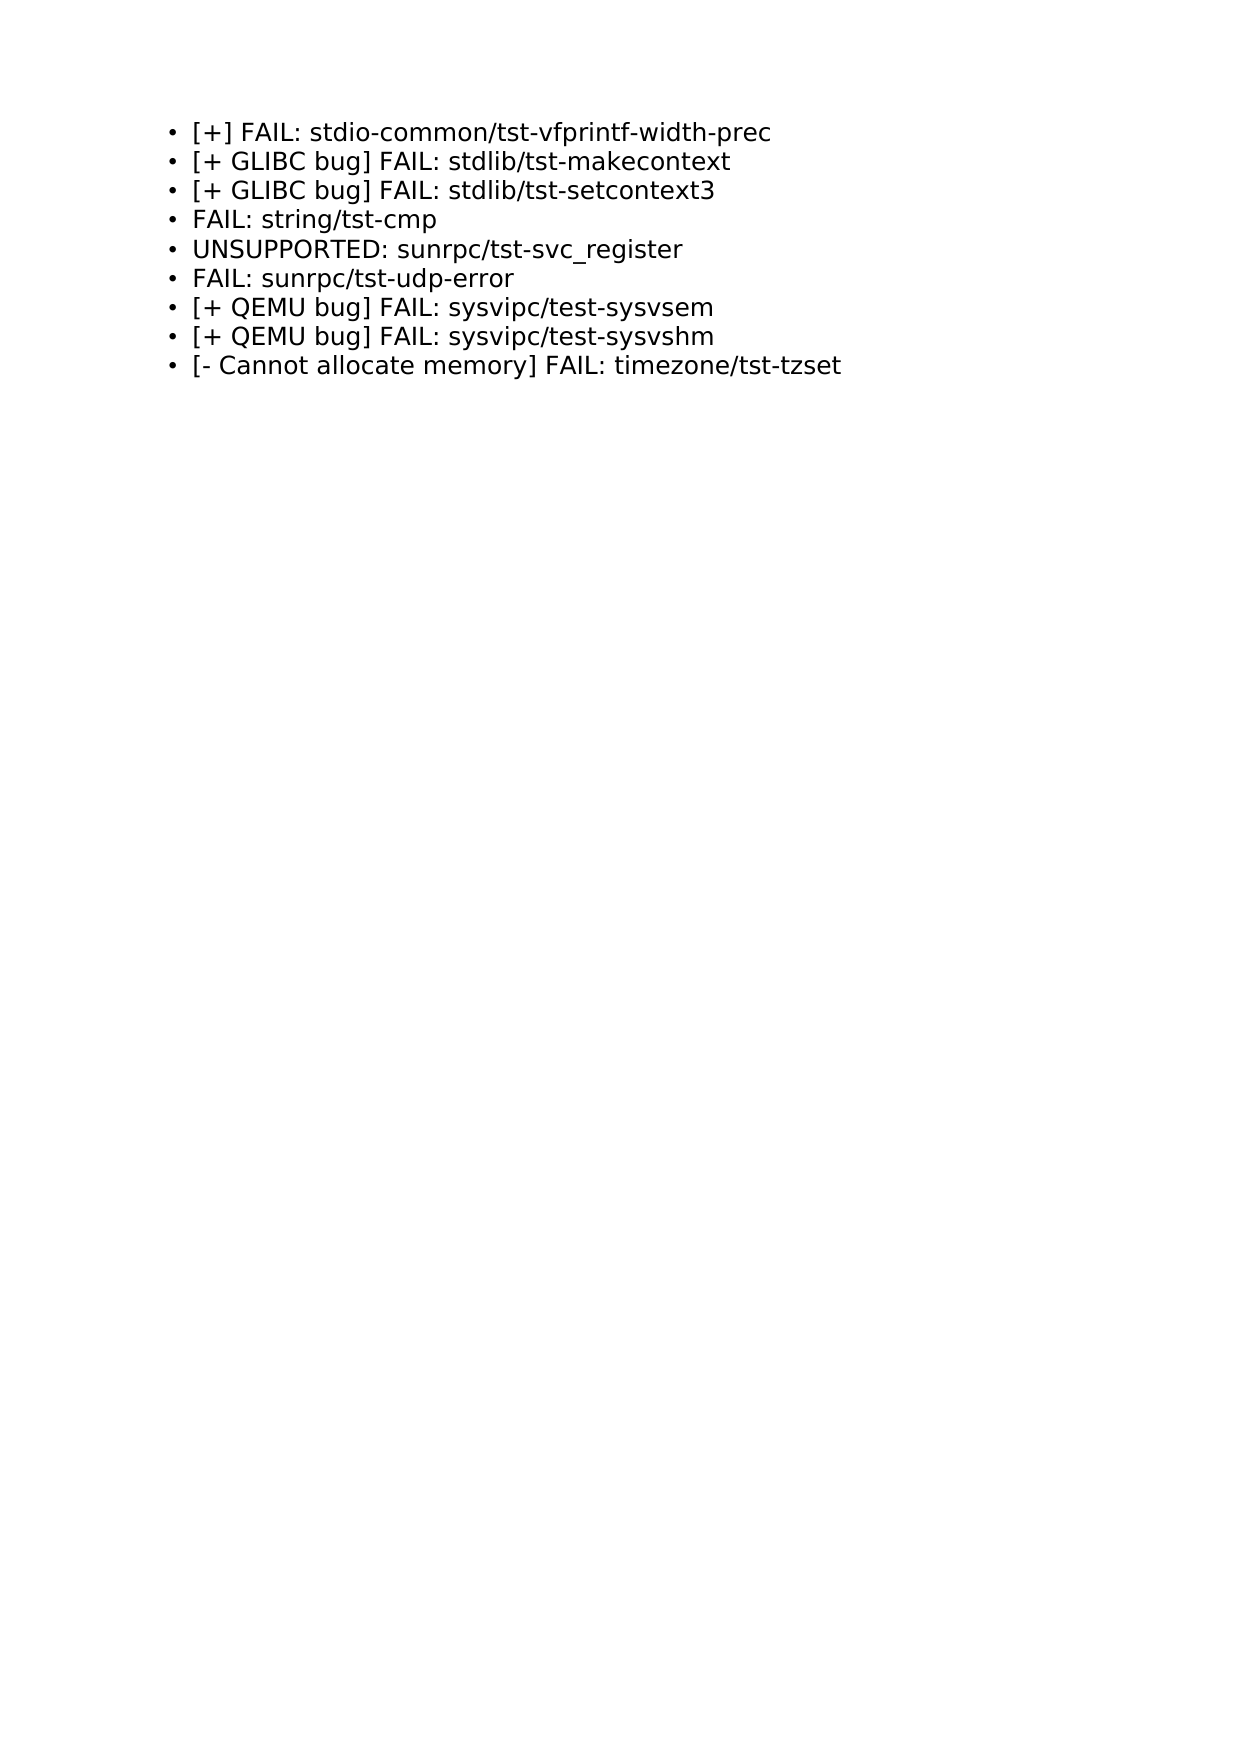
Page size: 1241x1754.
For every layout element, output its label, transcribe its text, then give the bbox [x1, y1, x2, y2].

list [+ QEMU bug] FAIL: sysvipc/test-sysvshm [177, 322, 1122, 351]
list [- Cannot allocate memory] FAIL: timezone/tst-tzset [177, 351, 1122, 381]
list [+ GLIBC bug] FAIL: stdlib/tst-makecontext [177, 147, 1122, 176]
list [+] FAIL: stdio-common/tst-vfprintf-width-prec [177, 118, 1122, 147]
list FAIL: string/tst-cmp [177, 206, 1122, 235]
list [+ QEMU bug] FAIL: sysvipc/test-sysvsem [177, 293, 1122, 322]
list FAIL: sunrpc/tst-udp-error [177, 264, 1122, 293]
list UNSUPPORTED: sunrpc/tst-svc_register [177, 235, 1122, 264]
list [+ GLIBC bug] FAIL: stdlib/tst-setcontext3 [177, 176, 1122, 206]
